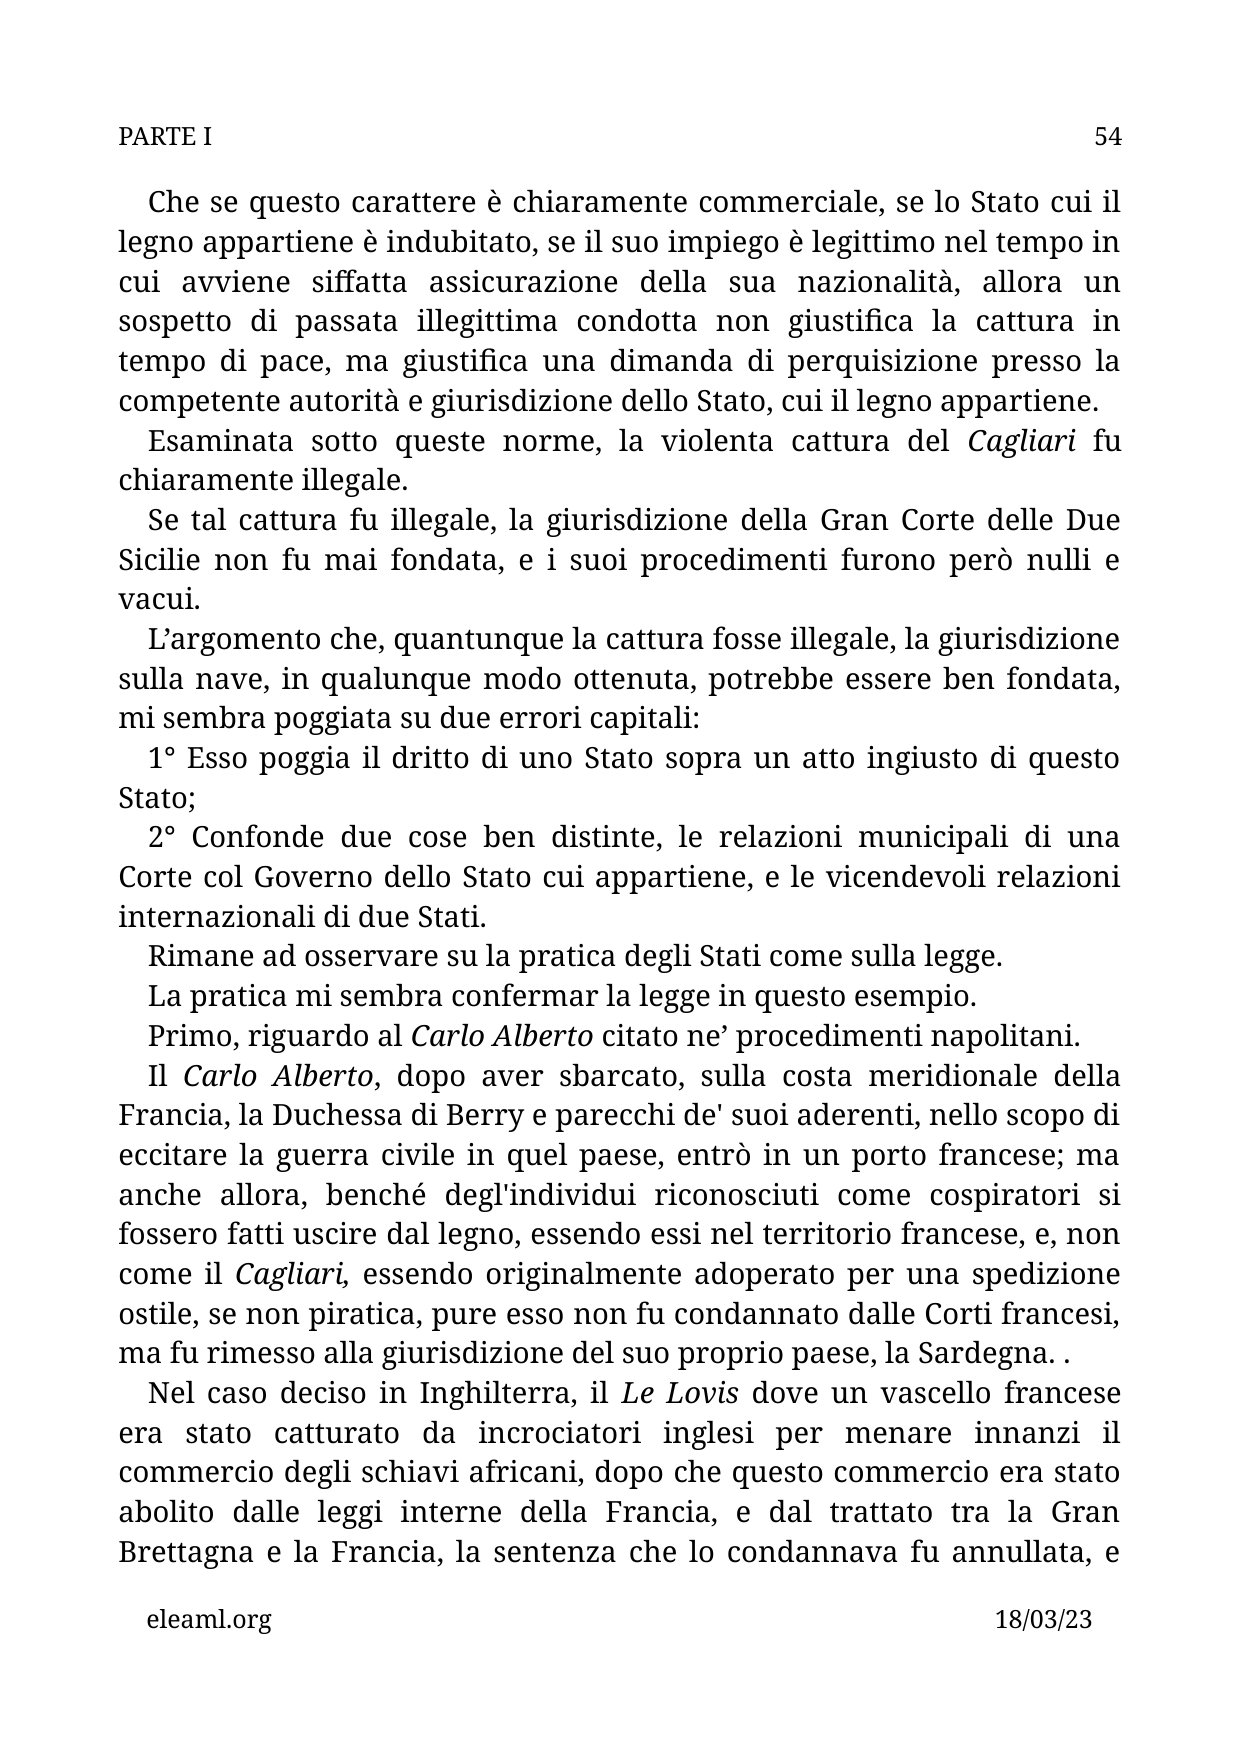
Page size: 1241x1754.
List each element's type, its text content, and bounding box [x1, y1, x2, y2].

text L’argomento che, quantunque la cattura fosse illegale, la giurisdizione sulla nave, in qualunque modo ottenuta, potrebbe essere ben fondata, mi sembra poggiata su due errori capitali: [118, 618, 1122, 737]
text Primo, riguardo al Carlo Alberto citato ne’ procedimenti napolitani. [118, 1015, 1122, 1055]
text Rimane ad osservare su la pratica degli Stati come sulla legge. [118, 936, 1122, 975]
text Nel caso deciso in Inghilterra, il Le Lovis dove un vascello francese era stato catturato da incrociatori inglesi per menare innanzi il commercio degli schiavi africani, dopo che questo commercio era stato abolito dalle leggi interne della Francia, e dal trattato tra la Gran Brettagna e la Francia, la sentenza che lo condannava fu annullata, e [118, 1372, 1122, 1571]
text 1° Esso poggia il dritto di uno Stato sopra un atto ingiusto di questo Stato; [118, 737, 1122, 817]
text 2° Confonde due cose ben distinte, le relazioni municipali di una Corte col Governo dello Stato cui appartiene, e le vicendevoli relazioni internazionali di due Stati. [118, 817, 1122, 936]
text Il Carlo Alberto, dopo aver sbarcato, sulla costa meridionale della Francia, la Duchessa di Berry e parecchi de' suoi aderenti, nello scopo di eccitare la guerra civile in quel paese, entrò in un porto francese; ma anche allora, benché degl'individui riconosciuti come cospiratori si fossero fatti uscire dal legno, essendo essi nel territorio francese, e, non come il Cagliari, essendo originalmente adoperato per una spedizione ostile, se non piratica, pure esso non fu condannato dalle Corti francesi, ma fu rimesso alla giurisdizione del suo proprio paese, la Sardegna. . [118, 1055, 1122, 1372]
text Esaminata sotto queste norme, la violenta cattura del Cagliari fu chiaramente illegale. [118, 420, 1122, 499]
text Se tal cattura fu illegale, la giurisdizione della Gran Corte delle Due Sicilie non fu mai fondata, e i suoi procedimenti furono però nulli e vacui. [118, 499, 1122, 618]
text Che se questo carattere è chiaramente commerciale, se lo Stato cui il legno appartiene è indubitato, se il suo impiego è legittimo nel tempo in cui avviene siffatta assicurazione della sua nazionalità, allora un sospetto di passata illegittima condotta non giustifica la cattura in tempo di pace, ma giustifica una dimanda di perquisizione presso la competente autorità e giurisdizione dello Stato, cui il legno appartiene. [118, 182, 1122, 420]
text La pratica mi sembra confermar la legge in questo esempio. [118, 975, 1122, 1015]
